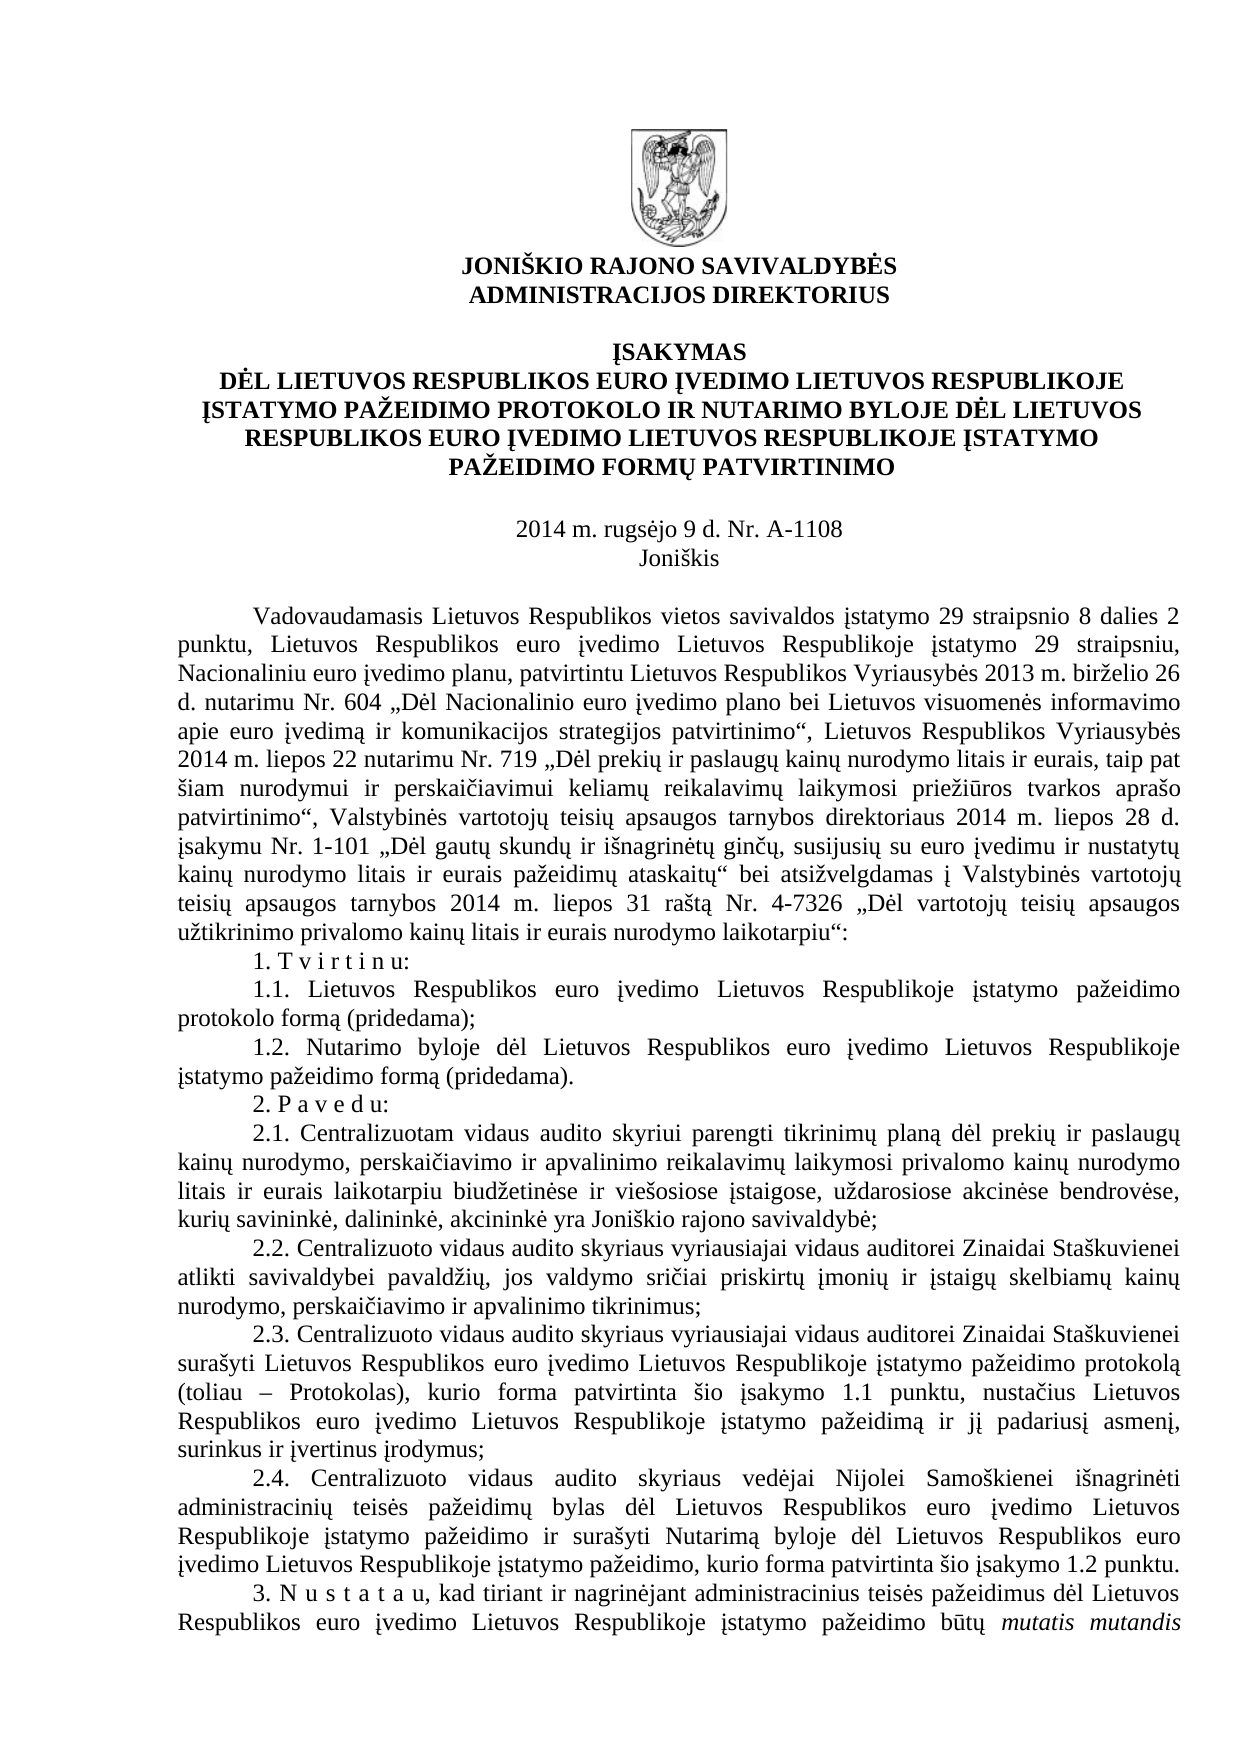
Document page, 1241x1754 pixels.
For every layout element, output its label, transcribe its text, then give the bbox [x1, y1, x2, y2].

text 2.2. Centralizuoto vidaus audito skyriaus vyriausiajai vidaus auditorei Zinaidai Staškuvienei atlikti savivaldybei pavaldžių, jos valdymo sričiai priskirtų įmonių ir įstaigų skelbiamų kainų nurodymo, perskaičiavimo ir apvalinimo tikrinimus; [177, 1233, 1181, 1319]
text 2. P a v e d u: [177, 1089, 1181, 1118]
text Vadovaudamasis Lietuvos Respublikos vietos savivaldos įstatymo 29 straipsnio 8 dalies 2 punktu, Lietuvos Respublikos euro įvedimo Lietuvos Respublikoje įstatymo 29 straipsniu, Nacionaliniu euro įvedimo planu, patvirtintu Lietuvos Respublikos Vyriausybės 2013 m. birželio 26 d. nutarimu Nr. 604 „Dėl Nacionalinio euro įvedimo plano bei Lietuvos visuomenės informavimo apie euro įvedimą ir komunikacijos strategijos patvirtinimo“, Lietuvos Respublikos Vyriausybės 2014 m. liepos 22 nutarimu Nr. 719 „Dėl prekių ir paslaugų kainų nurodymo litais ir eurais, taip pat šiam nurodymui ir perskaičiavimui keliamų reikalavimų laikymosi priežiūros tvarkos aprašo patvirtinimo“, Valstybinės vartotojų teisių apsaugos tarnybos direktoriaus 2014 m. liepos 28 d. įsakymu Nr. 1-101 „Dėl gautų skundų ir išnagrinėtų ginčų, susijusių su euro įvedimu ir nustatytų kainų nurodymo litais ir eurais pažeidimų ataskaitų“ bei atsižvelgdamas į Valstybinės vartotojų teisių apsaugos tarnybos 2014 m. liepos 31 raštą Nr. 4-7326 „Dėl vartotojų teisių apsaugos užtikrinimo privalomo kainų litais ir eurais nurodymo laikotarpiu“: [177, 601, 1181, 946]
text 2.4. Centralizuoto vidaus audito skyriaus vedėjai Nijolei Samoškienei išnagrinėti administracinių teisės pažeidimų bylas dėl Lietuvos Respublikos euro įvedimo Lietuvos Respublikoje įstatymo pažeidimo ir surašyti Nutarimą byloje dėl Lietuvos Respublikos euro įvedimo Lietuvos Respublikoje įstatymo pažeidimo, kurio forma patvirtinta šio įsakymo 1.2 punktu. [177, 1463, 1181, 1578]
text Įsakymas [177, 337, 1181, 366]
text 1.2. Nutarimo byloje dėl Lietuvos Respublikos euro įvedimo Lietuvos Respublikoje įstatymo pažeidimo formą (pridedama). [177, 1032, 1181, 1089]
text 1.1. Lietuvos Respublikos euro įvedimo Lietuvos Respublikoje įstatymo pažeidimo protokolo formą (pridedama); [177, 974, 1181, 1032]
text Joniškio rajono savivaldybės Administracijos direktorius [177, 251, 1181, 308]
text DĖL LIETUVOS RESPUBLIKOS EURO ĮVEDIMO LIETUVOS RESPUBLIKOJE ĮSTATYMO PAŽEIDIMO PROTOKOLO IR NUTARIMO BYLOJE DĖL LIETUVOS RESPUBLIKOS EURO ĮVEDIMO LIETUVOS RESPUBLIKOJE ĮSTATYMO PAŽEIDIMO FORMŲ PATVIRTINIMO [177, 366, 1166, 481]
text 2.3. Centralizuoto vidaus audito skyriaus vyriausiajai vidaus auditorei Zinaidai Staškuvienei surašyti Lietuvos Respublikos euro įvedimo Lietuvos Respublikoje įstatymo pažeidimo protokolą (toliau – Protokolas), kurio forma patvirtinta šio įsakymo 1.1 punktu, nustačius Lietuvos Respublikos euro įvedimo Lietuvos Respublikoje įstatymo pažeidimą ir jį padariusį asmenį, surinkus ir įvertinus įrodymus; [177, 1319, 1181, 1463]
text 2014 m. rugsėjo 9 d. Nr. A-1108 [177, 514, 1181, 543]
text 2.1. Centralizuotam vidaus audito skyriui parengti tikrinimų planą dėl prekių ir paslaugų kainų nurodymo, perskaičiavimo ir apvalinimo reikalavimų laikymosi privalomo kainų nurodymo litais ir eurais laikotarpiu biudžetinėse ir viešosiose įstaigose, uždarosiose akcinėse bendrovėse, kurių savininkė, dalininkė, akcininkė yra Joniškio rajono savivaldybė; [177, 1118, 1181, 1233]
text 3. N u s t a t a u, kad tiriant ir nagrinėjant administracinius teisės pažeidimus dėl Lietuvos Respublikos euro įvedimo Lietuvos Respublikoje įstatymo pažeidimo būtų mutatis mutandis [177, 1578, 1181, 1636]
text 1. T v i r t i n u: [177, 946, 1181, 974]
text Joniškis [177, 543, 1181, 572]
